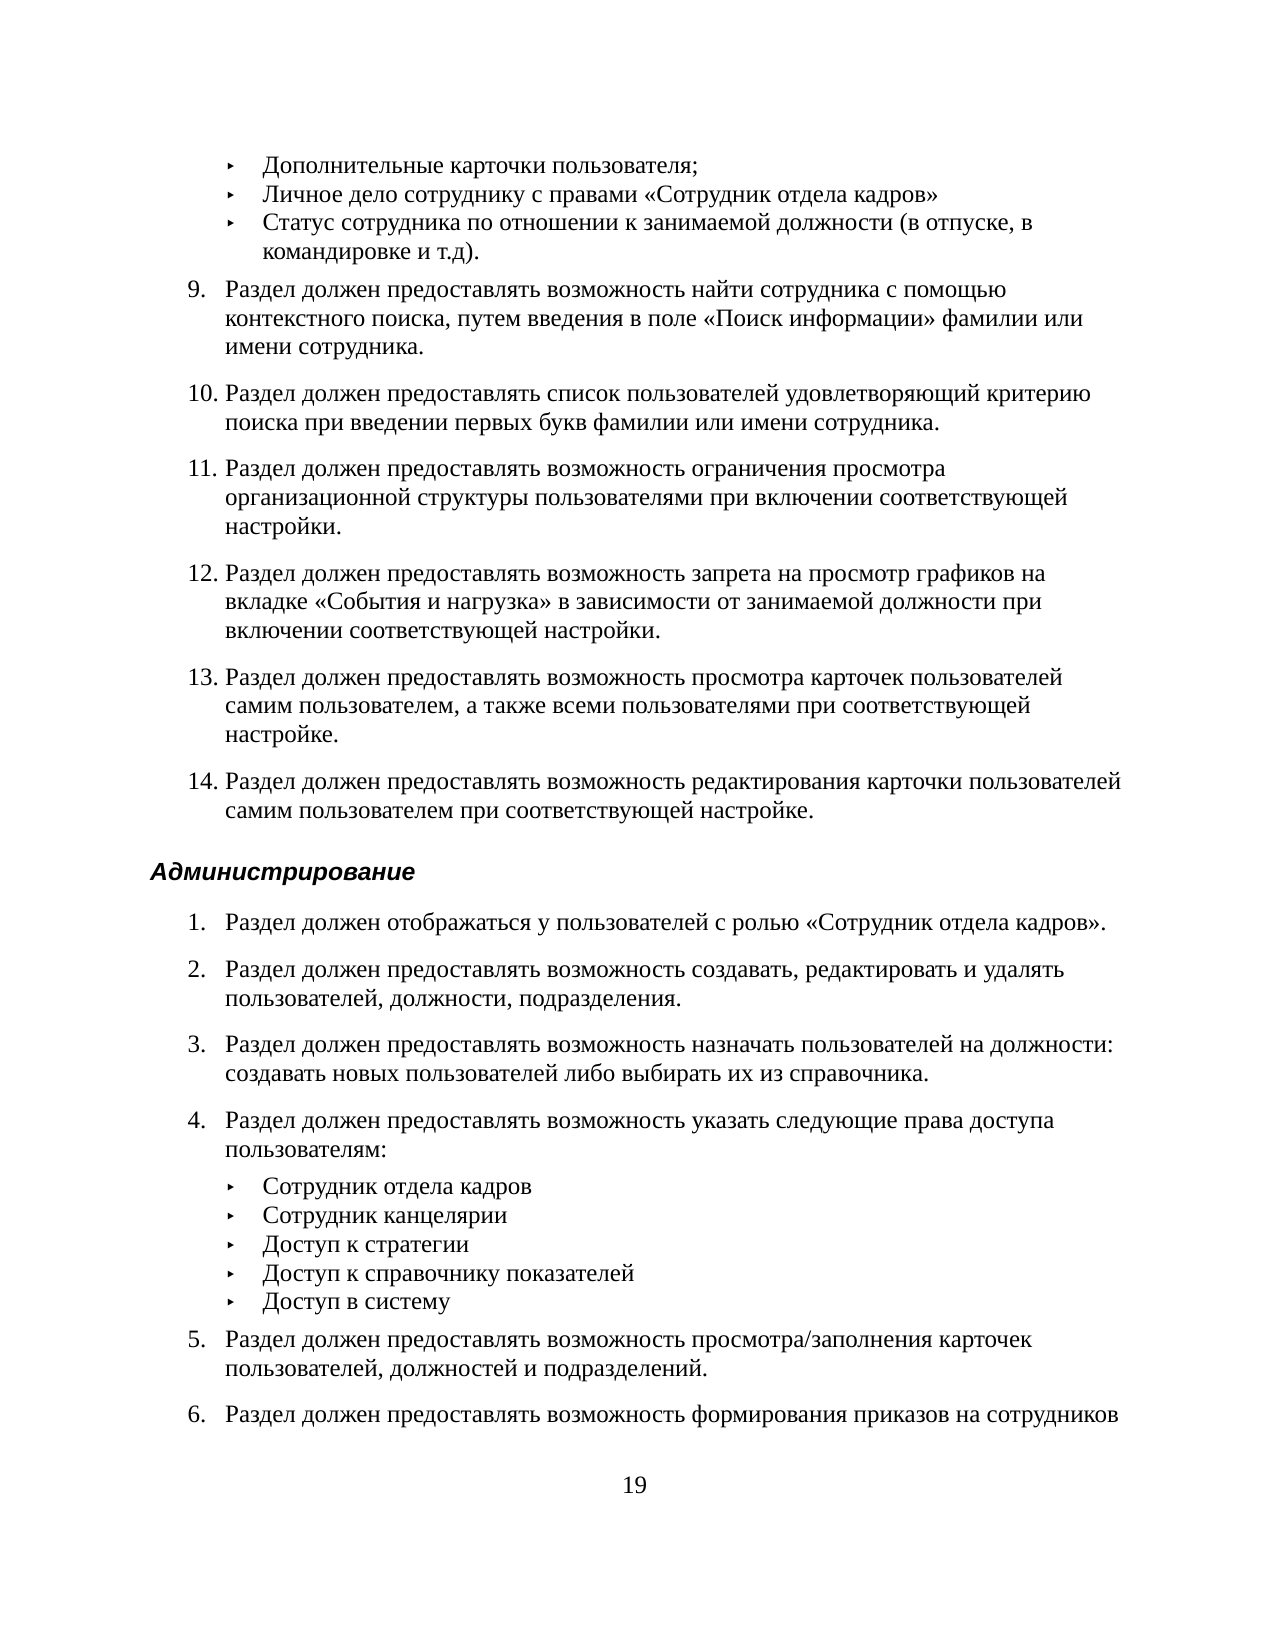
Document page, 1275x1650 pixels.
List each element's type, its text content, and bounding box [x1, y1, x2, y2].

list Раздел должен предоставлять список пользователей удовлетворяющий критерию поиска при введении первых букв фамилии или имени сотрудника. [187, 378, 1125, 436]
subtitle Администрирование [150, 857, 1125, 886]
list Раздел должен предоставлять возможность просмотра карточек пользователей самим пользователем, а также всеми пользователями при соответствующей настройке. [187, 662, 1125, 748]
list Сотрудник отдела кадров [225, 1171, 1125, 1200]
list Раздел должен предоставлять возможность просмотра/заполнения карточек пользователей, должностей и подразделений. [187, 1324, 1125, 1382]
list Сотрудник канцелярии [225, 1200, 1125, 1229]
list Доступ к справочнику показателей [225, 1258, 1125, 1286]
list Раздел должен предоставлять возможность создавать, редактировать и удалять пользователей, должности, подразделения. [187, 954, 1125, 1012]
list Доступ в систему [225, 1286, 1125, 1315]
list Дополнительные карточки пользователя; [225, 150, 1125, 179]
list Раздел должен предоставлять возможность запрета на просмотр графиков на вкладке «События и нагрузка» в зависимости от занимаемой должности при включении соответствующей настройки. [187, 558, 1125, 644]
list Раздел должен отображаться у пользователей с ролью «Сотрудник отдела кадров». [187, 907, 1125, 936]
list Раздел должен предоставлять возможность назначать пользователей на должности: создавать новых пользователей либо выбирать их из справочника. [187, 1029, 1125, 1087]
list Раздел должен предоставлять возможность формирования приказов на сотрудников [187, 1399, 1125, 1428]
list Раздел должен предоставлять возможность редактирования карточки пользователей самим пользователем при соответствующей настройке. [187, 766, 1125, 823]
list Личное дело сотруднику с правами «Сотрудник отдела кадров» [225, 179, 1125, 207]
list Раздел должен предоставлять возможность найти сотрудника с помощью контекстного поиска, путем введения в поле «Поиск информации» фамилии или имени сотрудника. [187, 274, 1125, 360]
list Раздел должен предоставлять возможность ограничения просмотра организационной структуры пользователями при включении соответствующей настройки. [187, 453, 1125, 540]
list Раздел должен предоставлять возможность указать следующие права доступа пользователям: [187, 1105, 1125, 1162]
list Статус сотрудника по отношении к занимаемой должности (в отпуске, в командировке и т.д). [225, 207, 1125, 265]
list Доступ к стратегии [225, 1229, 1125, 1258]
